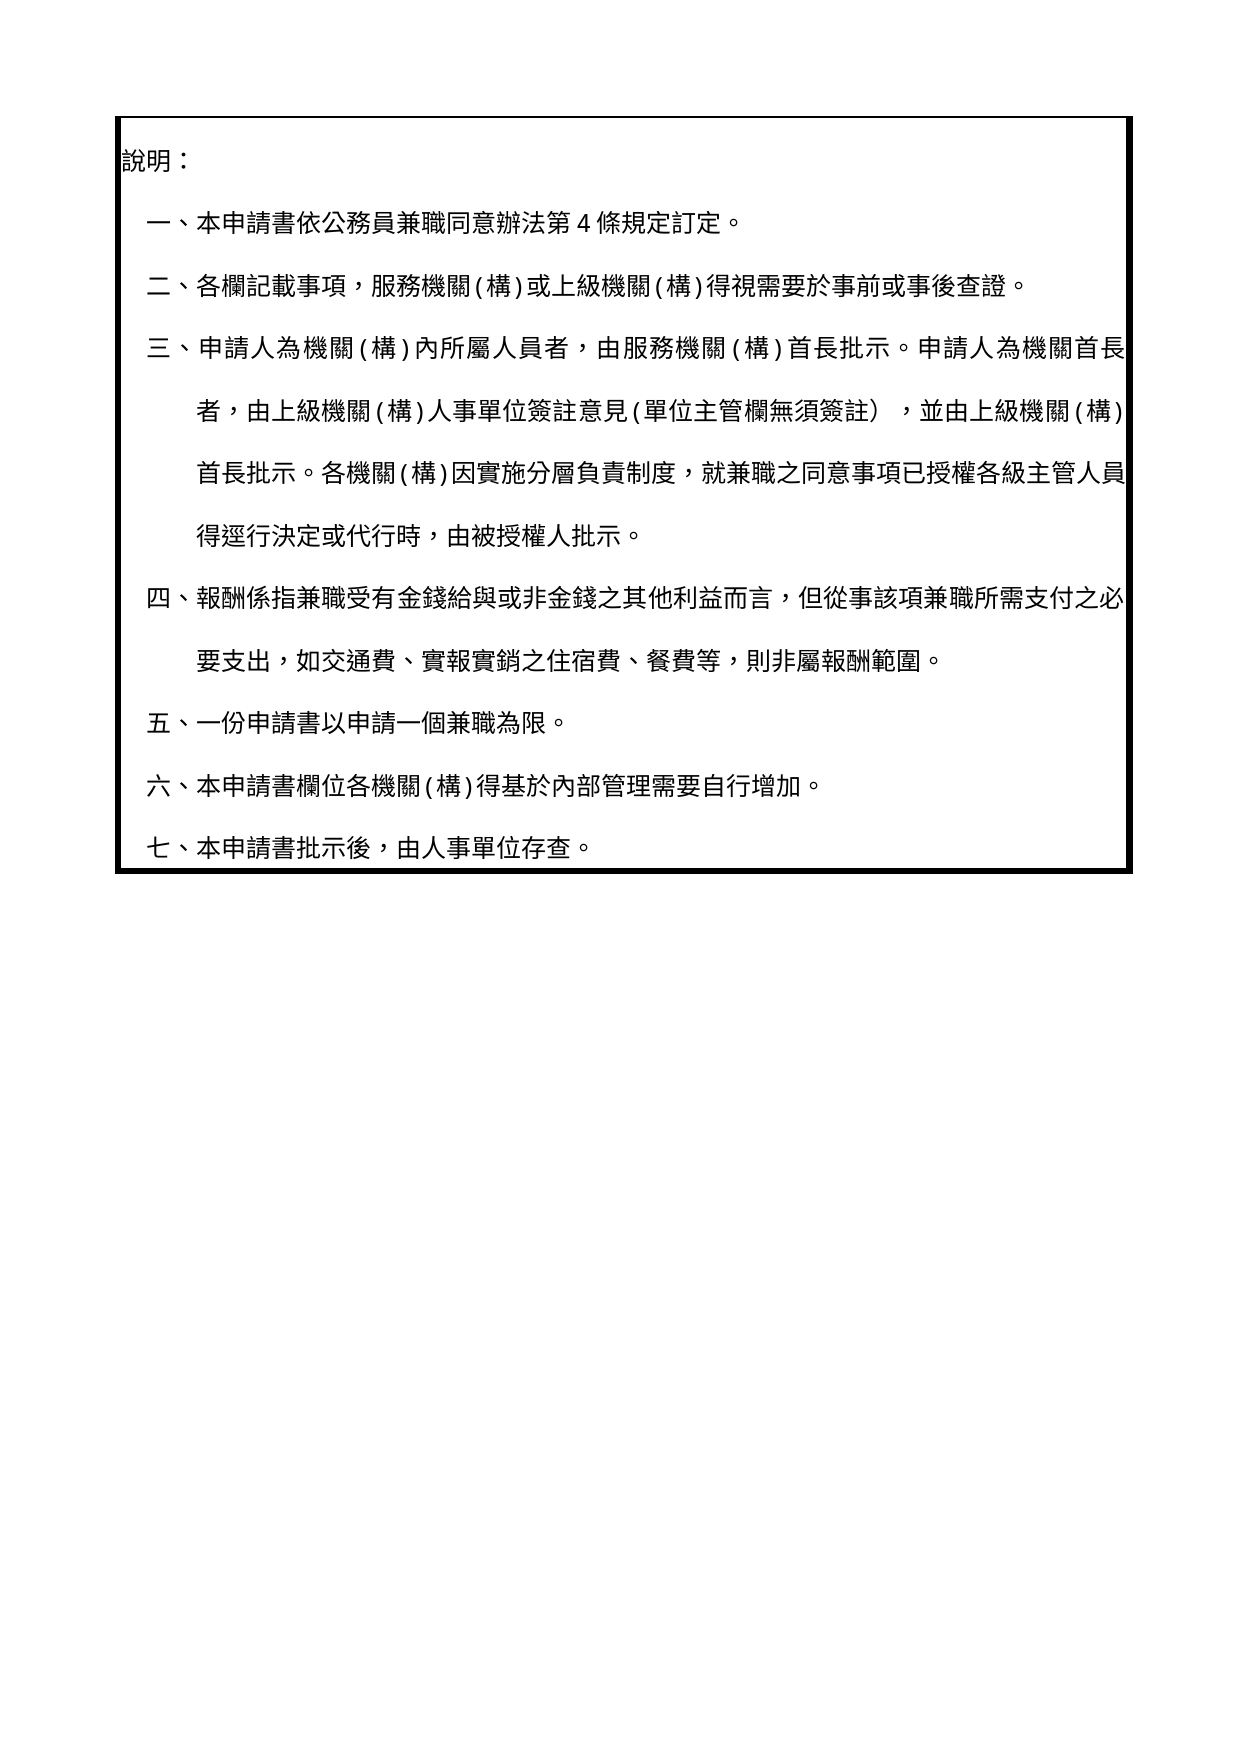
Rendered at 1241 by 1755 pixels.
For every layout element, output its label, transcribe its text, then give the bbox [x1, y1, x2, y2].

table_cell 說明： 一、本申請書依公務員兼職同意辦法第4條規定訂定。 二、各欄記載事項，服務機關(構)或上級機關(構)得視需要於事前或事後查證。 三、申請人為機關(構)內所屬人員者，由服務機關(構)首長批示。申請人為機關首長者，由上級機關(構)人事單位簽註意見(單位主管欄無須簽註），並由上級機關(構)首長批示。各機關(構)因實施分層負責制度，就兼職之同意事項已授權各級主管人員得逕行決定或代行時，由被授權人批示。 四、報酬係指兼職受有金錢給與或非金錢之其他利益而言，但從事該項兼職所需支付之必要支出，如交通費、實報實銷之住宿費、餐費等，則非屬報酬範圍。 五、一份申請書以申請一個兼職為限。 六、本申請書欄位各機關(構)得基於內部管理需要自行增加。 七、本申請書批示後，由人事單位存查。 [121, 118, 1126, 867]
